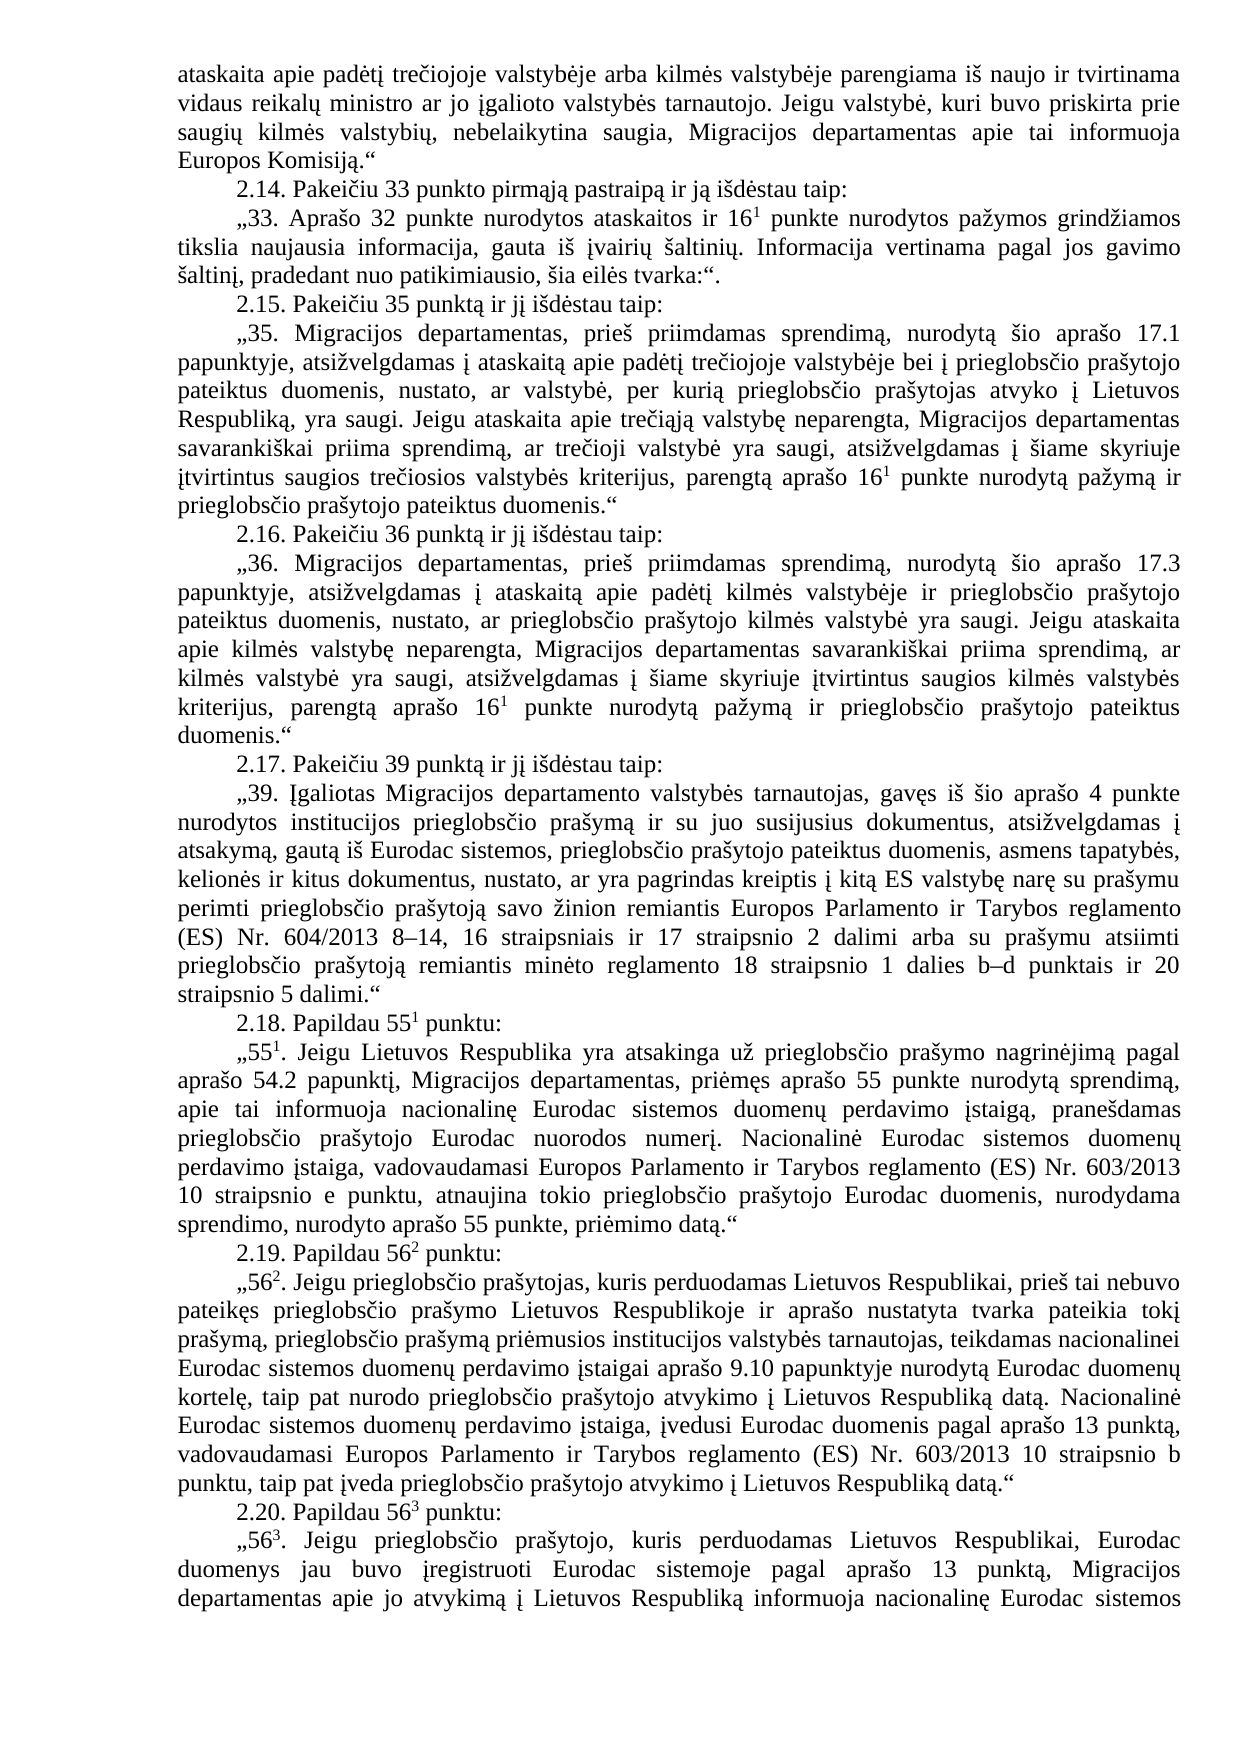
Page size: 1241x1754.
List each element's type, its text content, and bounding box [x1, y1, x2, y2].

text 2.19. Papildau 562 punktu: [177, 1238, 1181, 1267]
text „39. Įgaliotas Migracijos departamento valstybės tarnautojas, gavęs iš šio aprašo 4 punkte nurodytos institucijos prieglobsčio prašymą ir su juo susijusius dokumentus, atsižvelgdamas į atsakymą, gautą iš Eurodac sistemos, prieglobsčio prašytojo pateiktus duomenis, asmens tapatybės, kelionės ir kitus dokumentus, nustato, ar yra pagrindas kreiptis į kitą ES valstybę narę su prašymu perimti prieglobsčio prašytoją savo žinion remiantis Europos Parlamento ir Tarybos reglamento (ES) Nr. 604/2013 8–14, 16 straipsniais ir 17 straipsnio 2 dalimi arba su prašymu atsiimti prieglobsčio prašytoją remiantis minėto reglamento 18 straipsnio 1 dalies b–d punktais ir 20 straipsnio 5 dalimi.“ [177, 778, 1181, 1008]
text ataskaita apie padėtį trečiojoje valstybėje arba kilmės valstybėje parengiama iš naujo ir tvirtinama vidaus reikalų ministro ar jo įgalioto valstybės tarnautojo. Jeigu valstybė, kuri buvo priskirta prie saugių kilmės valstybių, nebelaikytina saugia, Migracijos departamentas apie tai informuoja Europos Komisiją.“ [177, 59, 1181, 174]
text „33. Aprašo 32 punkte nurodytos ataskaitos ir 161 punkte nurodytos pažymos grindžiamos tikslia naujausia informacija, gauta iš įvairių šaltinių. Informacija vertinama pagal jos gavimo šaltinį, pradedant nuo patikimiausio, šia eilės tvarka:“. [177, 203, 1181, 289]
text „35. Migracijos departamentas, prieš priimdamas sprendimą, nurodytą šio aprašo 17.1 papunktyje, atsižvelgdamas į ataskaitą apie padėtį trečiojoje valstybėje bei į prieglobsčio prašytojo pateiktus duomenis, nustato, ar valstybė, per kurią prieglobsčio prašytojas atvyko į Lietuvos Respubliką, yra saugi. Jeigu ataskaita apie trečiąją valstybę neparengta, Migracijos departamentas savarankiškai priima sprendimą, ar trečioji valstybė yra saugi, atsižvelgdamas į šiame skyriuje įtvirtintus saugios trečiosios valstybės kriterijus, parengtą aprašo 161 punkte nurodytą pažymą ir prieglobsčio prašytojo pateiktus duomenis.“ [177, 318, 1181, 519]
text „551. Jeigu Lietuvos Respublika yra atsakinga už prieglobsčio prašymo nagrinėjimą pagal aprašo 54.2 papunktį, Migracijos departamentas, priėmęs aprašo 55 punkte nurodytą sprendimą, apie tai informuoja nacionalinę Eurodac sistemos duomenų perdavimo įstaigą, pranešdamas prieglobsčio prašytojo Eurodac nuorodos numerį. Nacionalinė Eurodac sistemos duomenų perdavimo įstaiga, vadovaudamasi Europos Parlamento ir Tarybos reglamento (ES) Nr. 603/2013 10 straipsnio e punktu, atnaujina tokio prieglobsčio prašytojo Eurodac duomenis, nurodydama sprendimo, nurodyto aprašo 55 punkte, priėmimo datą.“ [177, 1037, 1181, 1238]
text 2.18. Papildau 551 punktu: [177, 1008, 1181, 1037]
text 2.16. Pakeičiu 36 punktą ir jį išdėstau taip: [177, 519, 1181, 548]
text „562. Jeigu prieglobsčio prašytojas, kuris perduodamas Lietuvos Respublikai, prieš tai nebuvo pateikęs prieglobsčio prašymo Lietuvos Respublikoje ir aprašo nustatyta tvarka pateikia tokį prašymą, prieglobsčio prašymą priėmusios institucijos valstybės tarnautojas, teikdamas nacionalinei Eurodac sistemos duomenų perdavimo įstaigai aprašo 9.10 papunktyje nurodytą Eurodac duomenų kortelę, taip pat nurodo prieglobsčio prašytojo atvykimo į Lietuvos Respubliką datą. Nacionalinė Eurodac sistemos duomenų perdavimo įstaiga, įvedusi Eurodac duomenis pagal aprašo 13 punktą, vadovaudamasi Europos Parlamento ir Tarybos reglamento (ES) Nr. 603/2013 10 straipsnio b punktu, taip pat įveda prieglobsčio prašytojo atvykimo į Lietuvos Respubliką datą.“ [177, 1267, 1181, 1497]
text „563. Jeigu prieglobsčio prašytojo, kuris perduodamas Lietuvos Respublikai, Eurodac duomenys jau buvo įregistruoti Eurodac sistemoje pagal aprašo 13 punktą, Migracijos departamentas apie jo atvykimą į Lietuvos Respubliką informuoja nacionalinę Eurodac sistemos [177, 1525, 1181, 1612]
text 2.14. Pakeičiu 33 punkto pirmąją pastraipą ir ją išdėstau taip: [177, 174, 1181, 203]
text „36. Migracijos departamentas, prieš priimdamas sprendimą, nurodytą šio aprašo 17.3 papunktyje, atsižvelgdamas į ataskaitą apie padėtį kilmės valstybėje ir prieglobsčio prašytojo pateiktus duomenis, nustato, ar prieglobsčio prašytojo kilmės valstybė yra saugi. Jeigu ataskaita apie kilmės valstybę neparengta, Migracijos departamentas savarankiškai priima sprendimą, ar kilmės valstybė yra saugi, atsižvelgdamas į šiame skyriuje įtvirtintus saugios kilmės valstybės kriterijus, parengtą aprašo 161 punkte nurodytą pažymą ir prieglobsčio prašytojo pateiktus duomenis.“ [177, 548, 1181, 749]
text 2.17. Pakeičiu 39 punktą ir jį išdėstau taip: [177, 749, 1181, 778]
text 2.20. Papildau 563 punktu: [177, 1497, 1181, 1525]
text 2.15. Pakeičiu 35 punktą ir jį išdėstau taip: [177, 289, 1181, 318]
